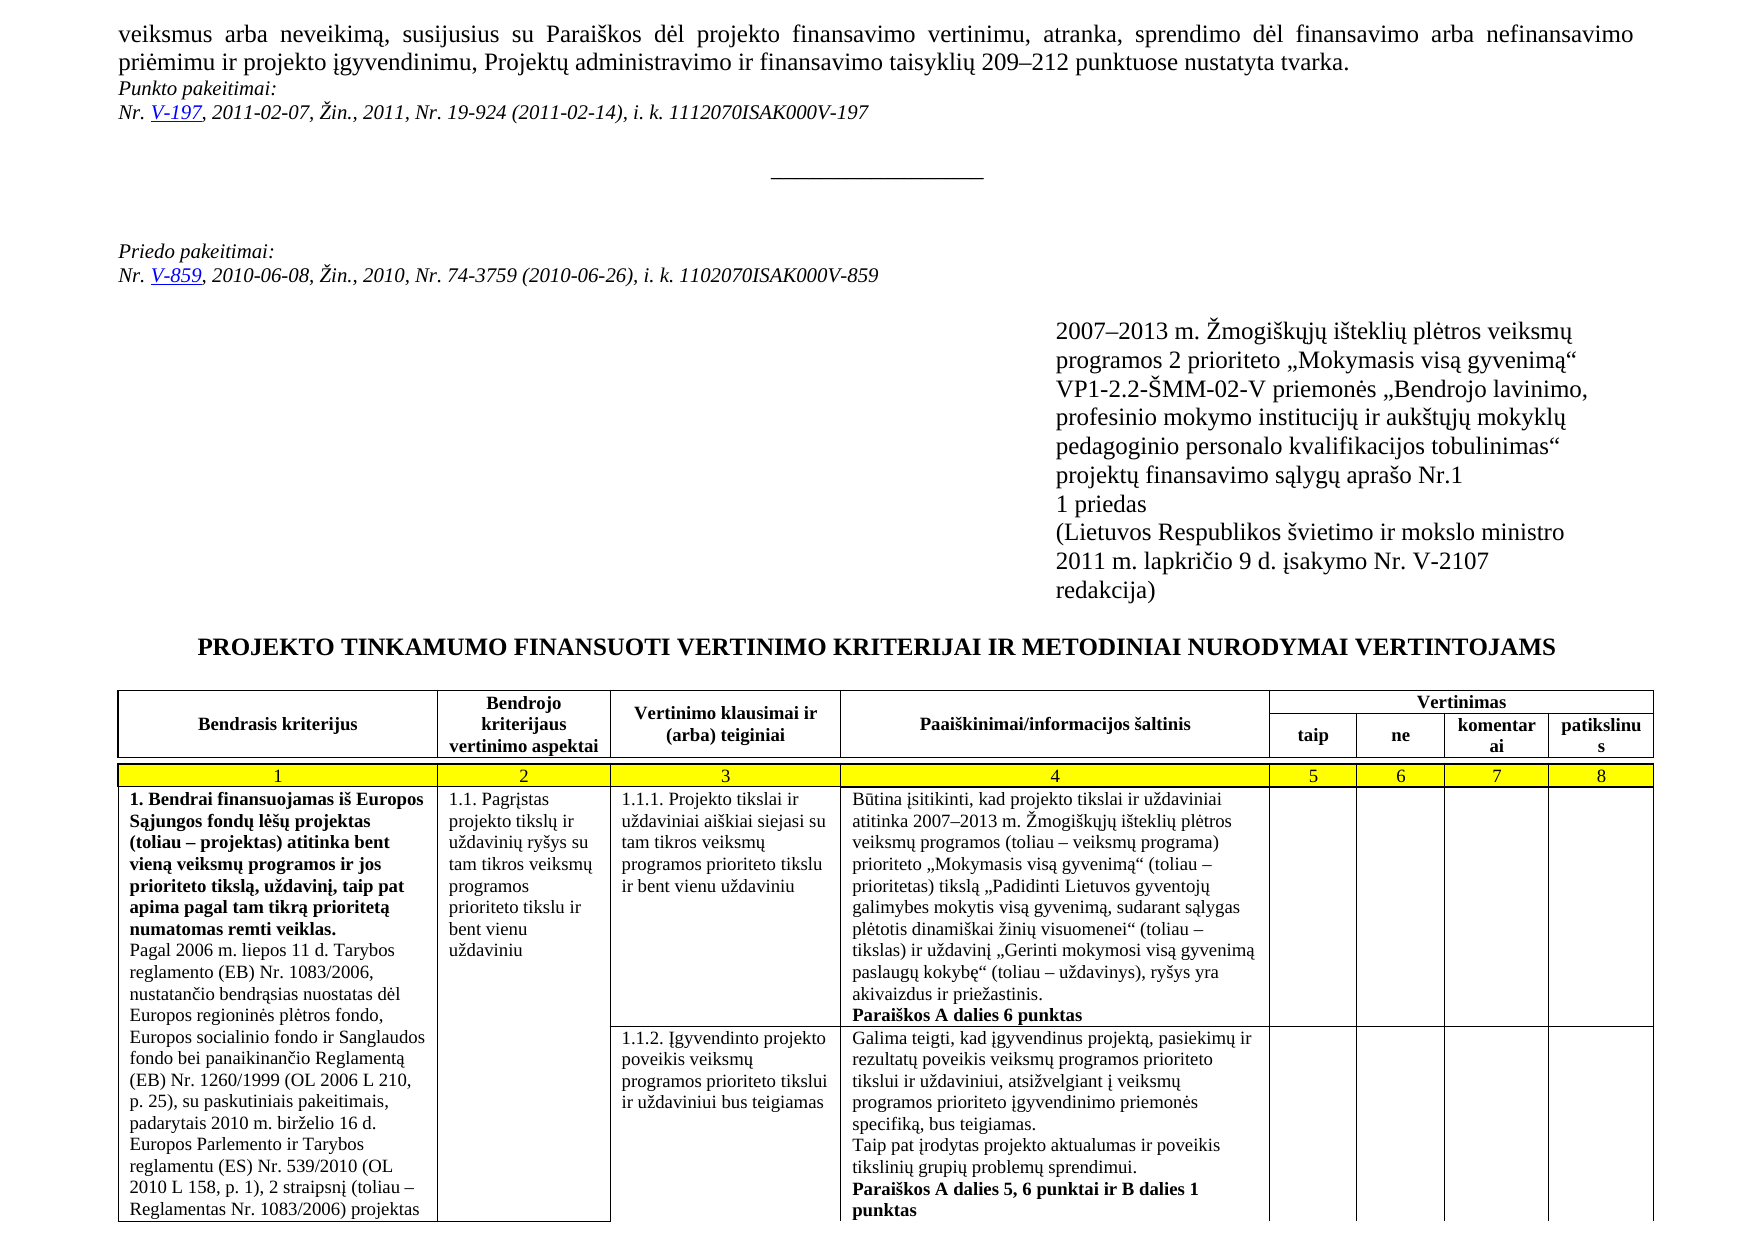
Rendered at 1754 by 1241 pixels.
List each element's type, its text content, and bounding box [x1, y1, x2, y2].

text (Lietuvos Respublikos švietimo ir mokslo ministro [1056, 517, 1636, 546]
table_header Bendrojo kriterijaus vertinimo aspektai [438, 691, 610, 757]
table_cell [841, 758, 1269, 763]
text PROJEKTO TINKAMUMO FINANSUOTI VERTINIMO KRITERIJAI IR METODINIAI NURODYMAI VERTINTOJAMS [118, 632, 1636, 661]
table_cell [1444, 758, 1549, 763]
table_cell ne [1357, 714, 1444, 757]
text veiksmus arba neveikimą, susijusius su Paraiškos dėl projekto finansavimo vertinimu, atranka, sprendimo dėl finansavimo arba nefinansavimo priėmimu ir projekto įgyvendinimu, Projektų administravimo ir finansavimo taisyklių 209–212 punktuose nustatyta tvarka. [118, 19, 1636, 76]
table_cell 1.1. Pagrįstas projekto tikslų ir uždavinių ryšys su tam tikros veiksmų programos prioriteto tikslu ir bent vienu uždaviniu [438, 787, 610, 1221]
table_cell [1357, 1027, 1444, 1221]
table_cell [118, 758, 437, 763]
table_header Vertinimas [1270, 691, 1653, 713]
table_cell [610, 758, 841, 763]
table_cell [1445, 788, 1548, 1026]
text VP1-2.2-ŠMM-02-V priemonės „Bendrojo lavinimo, [1056, 374, 1636, 402]
table_cell 4 [841, 765, 1269, 786]
text Nr. V-859, 2010-06-08, Žin., 2010, Nr. 74-3759 (2010-06-26), i. k. 1102070ISAK000V-859 [118, 263, 1636, 287]
table_cell Būtina įsitikinti, kad projekto tikslai ir uždaviniai atitinka 2007–2013 m. Žmogiškųjų išteklių plėtros veiksmų programos (toliau – veiksmų programa) prioriteto „Mokymasis visą gyvenimą“ (toliau – prioritetas) tikslą „Padidinti Lietuvos gyventojų galimybes mokytis visą gyvenimą, sudarant sąlygas plėtotis dinamiškai žinių visuomenei“ (toliau – tikslas) ir uždavinį „Gerinti mokymosi visą gyvenimą paslaugų kokybę“ (toliau – uždavinys), ryšys yra akivaizdus ir priežastinis. Paraiškos A dalies 6 punktas [841, 788, 1269, 1026]
text _________________ [118, 153, 1636, 182]
table_cell 1. Bendrai finansuojamas iš Europos Sąjungos fondų lėšų projektas (toliau – projektas) atitinka bent vieną veiksmų programos ir jos prioriteto tikslą, uždavinį, taip pat apima pagal tam tikrą prioritetą numatomas remti veiklas. Pagal 2006 m. liepos 11 d. Tarybos reglamento (EB) Nr. 1083/2006, nustatančio bendrąsias nuostatas dėl Europos regioninės plėtros fondo, Europos socialinio fondo ir Sanglaudos fondo bei panaikinančio Reglamentą (EB) Nr. 1260/1999 (OL 2006 L 210, p. 25), su paskutiniais pakeitimais, padarytais 2010 m. birželio 16 d. Europos Parlemento ir Tarybos reglamentu (ES) Nr. 539/2010 (OL 2010 L 158, p. 1), 2 straipsnį (toliau – Reglamentas Nr. 1083/2006) projektas [119, 787, 437, 1221]
table_cell patikslinus [1549, 714, 1653, 757]
table_cell [1357, 788, 1444, 1026]
table_cell 5 [1270, 765, 1356, 786]
text 2011 m. lapkričio 9 d. įsakymo Nr. V-2107 [1056, 546, 1636, 575]
table_cell [1549, 758, 1653, 763]
table_cell 3 [611, 765, 840, 786]
table_cell 7 [1445, 765, 1548, 786]
table_cell 2 [438, 765, 610, 786]
text Punkto pakeitimai: [118, 76, 1636, 100]
table_header Paaiškinimai/informacijos šaltinis [841, 691, 1269, 757]
table_cell [1269, 758, 1357, 763]
text pedagoginio personalo kvalifikacijos tobulinimas“ [1056, 431, 1636, 460]
table_cell [1270, 788, 1356, 1026]
text 2007–2013 m. Žmogiškųjų išteklių plėtros veiksmų [1056, 316, 1636, 345]
text profesinio mokymo institucijų ir aukštųjų mokyklų [1056, 402, 1636, 431]
table_cell komentarai [1445, 714, 1548, 757]
table_cell 1 [119, 765, 437, 786]
text 1 priedas [1056, 489, 1636, 517]
table_header Vertinimo klausimai ir (arba) teiginiai [611, 691, 840, 757]
table_cell 6 [1357, 765, 1444, 786]
text projektų finansavimo sąlygų aprašo Nr.1 [1056, 460, 1636, 489]
table_cell [438, 758, 610, 763]
table_cell 1.1.1. Projekto tikslai ir uždaviniai aiškiai siejasi su tam tikros veiksmų programos prioriteto tikslu ir bent vienu uždaviniu [611, 787, 840, 1026]
table_cell 8 [1549, 765, 1653, 786]
text redakcija) [1056, 575, 1636, 604]
table_cell [1549, 1027, 1653, 1221]
table_cell 1.1.2. Įgyvendinto projekto poveikis veiksmų programos prioriteto tikslui ir uždaviniui bus teigiamas [611, 1027, 840, 1221]
table_cell Galima teigti, kad įgyvendinus projektą, pasiekimų ir rezultatų poveikis veiksmų programos prioriteto tikslui ir uždaviniui, atsižvelgiant į veiksmų programos prioriteto įgyvendinimo priemonės specifiką, bus teigiamas. Taip pat įrodytas projekto aktualumas ir poveikis tikslinių grupių problemų sprendimui. Paraiškos A dalies 5, 6 punktai ir B dalies 1 punktas [841, 1027, 1269, 1221]
table_header Bendrasis kriterijus [119, 691, 437, 757]
table_cell [1445, 1027, 1548, 1221]
table_cell [1357, 758, 1444, 763]
text programos 2 prioriteto „Mokymasis visą gyvenimą“ [1056, 345, 1636, 374]
table_cell [1270, 1027, 1356, 1221]
text Nr. V-197, 2011-02-07, Žin., 2011, Nr. 19-924 (2011-02-14), i. k. 1112070ISAK000V-197 [118, 100, 1636, 124]
table_cell taip [1270, 714, 1356, 757]
text Priedo pakeitimai: [118, 239, 1636, 263]
table_cell [1549, 788, 1653, 1026]
